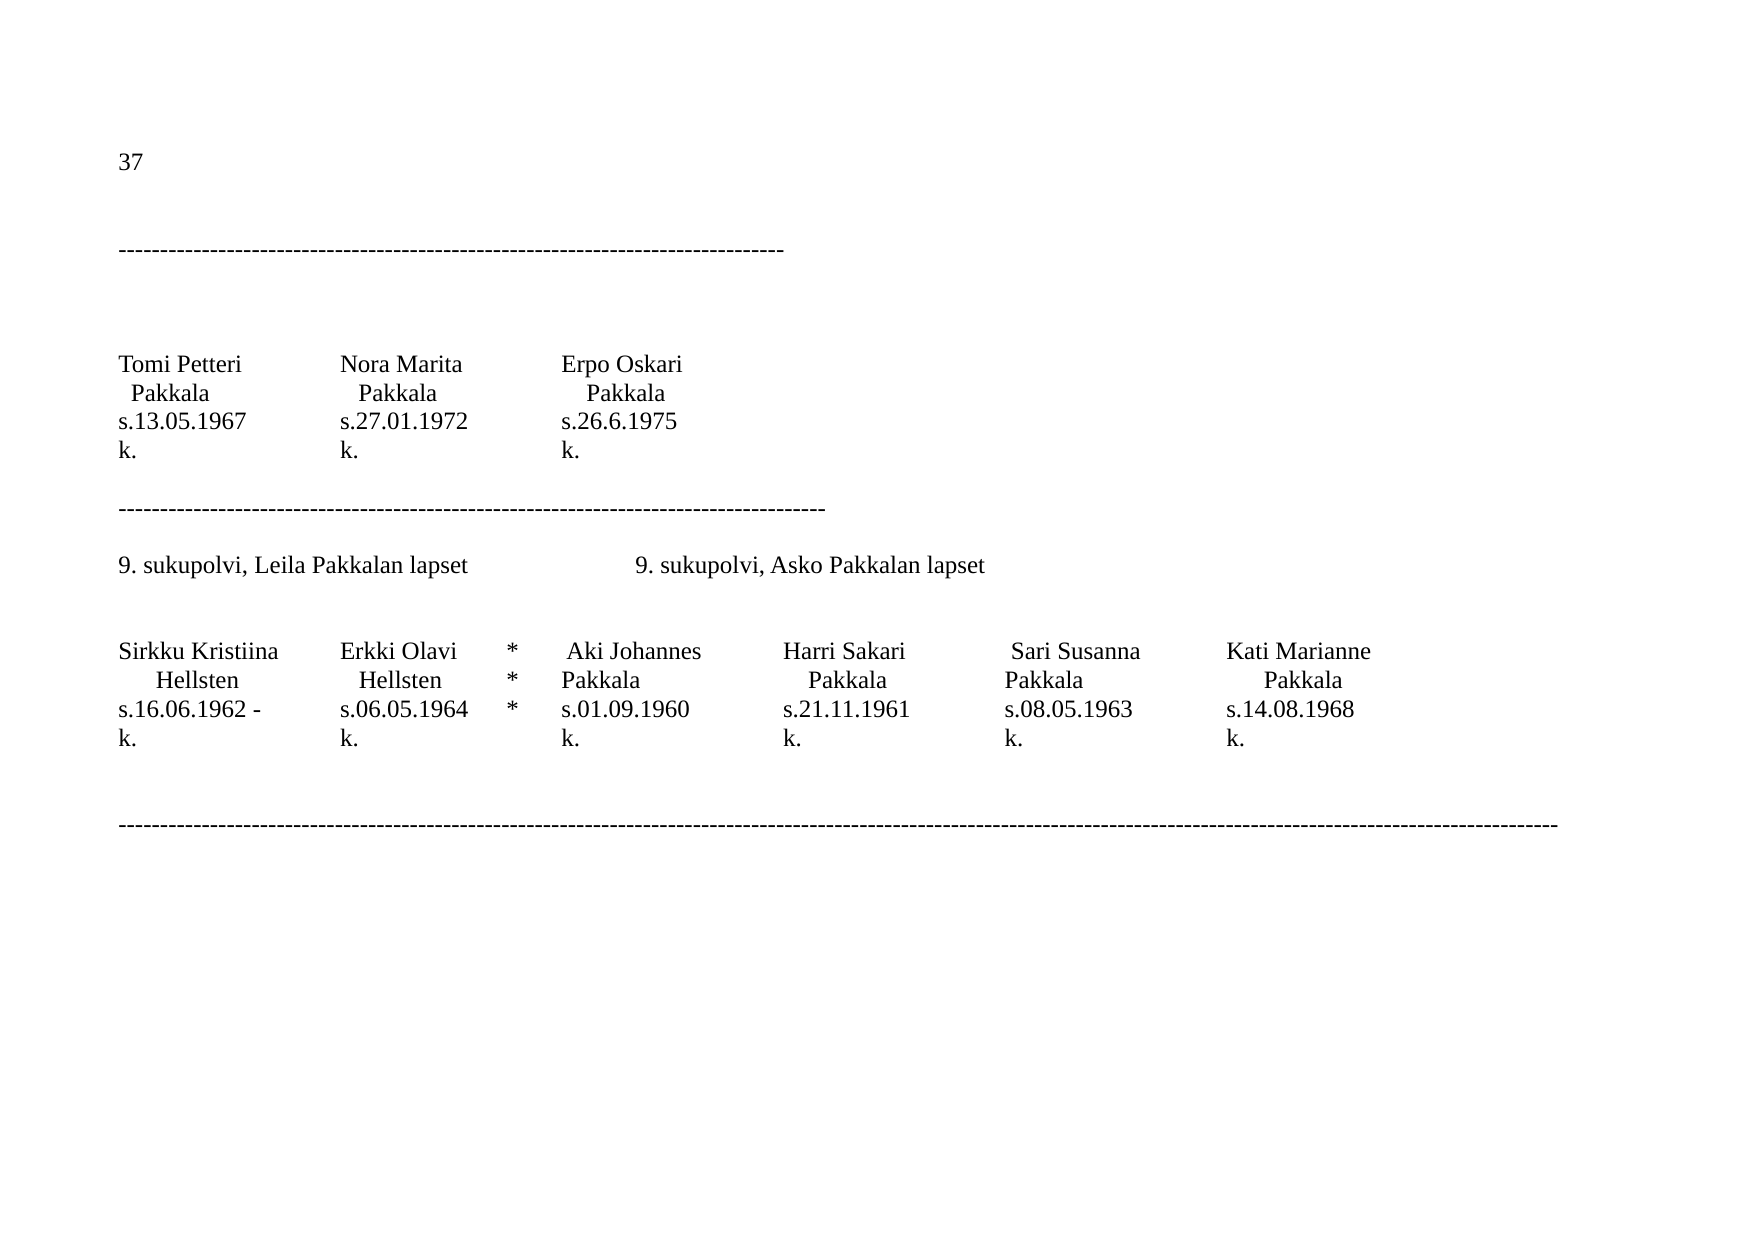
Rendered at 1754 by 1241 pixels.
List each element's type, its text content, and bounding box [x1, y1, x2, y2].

text k. k. k. k. k. k. [118, 723, 1636, 751]
text Pakkala Pakkala Pakkala [118, 378, 1636, 406]
text -------------------------------------------------------------------------------- [118, 234, 1636, 263]
text k. k. k. [118, 435, 1636, 464]
text 9. sukupolvi, Leila Pakkalan lapset 9. sukupolvi, Asko Pakkalan lapset [118, 550, 1636, 579]
text Hellsten Hellsten * Pakkala Pakkala Pakkala Pakkala [118, 665, 1636, 694]
text ----------------------------------------------------------------------------------------------------------------------------------------------------------------------------- [118, 809, 1636, 838]
text s.13.05.1967 s.27.01.1972 s.26.6.1975 [118, 406, 1636, 435]
text ------------------------------------------------------------------------------------- [118, 493, 1636, 521]
text Tomi Petteri Nora Marita Erpo Oskari [118, 349, 1636, 378]
text s.16.06.1962 - s.06.05.1964 * s.01.09.1960 s.21.11.1961 s.08.05.1963 s.14.08.1968 [118, 694, 1636, 723]
text Sirkku Kristiina Erkki Olavi * Aki Johannes Harri Sakari Sari Susanna Kati Marianne [118, 636, 1636, 665]
